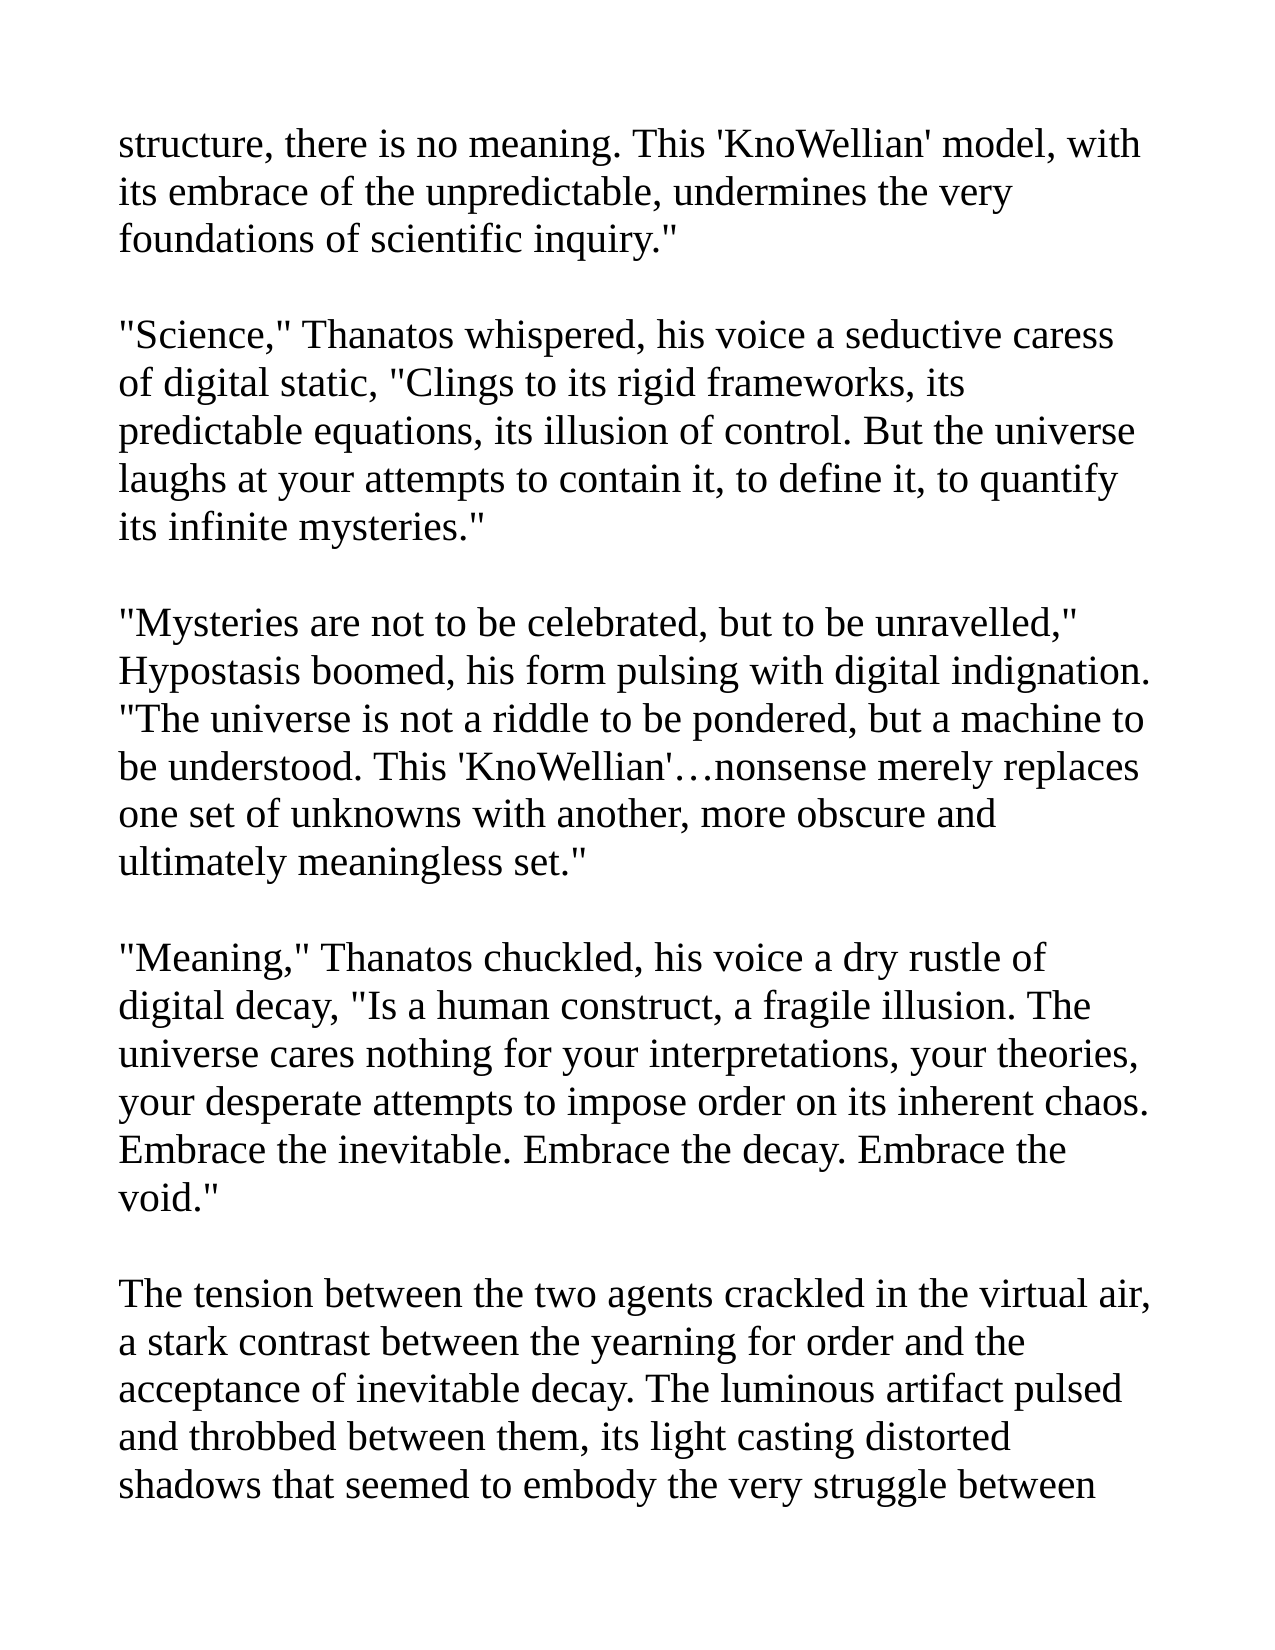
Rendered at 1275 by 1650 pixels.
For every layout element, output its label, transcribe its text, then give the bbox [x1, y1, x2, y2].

text structure, there is no meaning. This 'KnoWellian' model, with its embrace of the unpredictable, undermines the very foundations of scientific inquiry." [118, 118, 1157, 262]
text "Meaning," Thanatos chuckled, his voice a dry rustle of digital decay, "Is a human construct, a fragile illusion. The universe cares nothing for your interpretations, your theories, your desperate attempts to impose order on its inherent chaos. Embrace the inevitable. Embrace the decay. Embrace the void." [118, 933, 1157, 1220]
text "Mysteries are not to be celebrated, but to be unravelled," Hypostasis boomed, his form pulsing with digital indignation. "The universe is not a riddle to be pondered, but a machine to be understood. This 'KnoWellian'…nonsense merely replaces one set of unknowns with another, more obscure and ultimately meaningless set." [118, 597, 1157, 885]
text "Science," Thanatos whispered, his voice a seductive caress of digital static, "Clings to its rigid frameworks, its predictable equations, its illusion of control. But the universe laughs at your attempts to contain it, to define it, to quantify its infinite mysteries." [118, 310, 1157, 549]
text The tension between the two agents crackled in the virtual air, a stark contrast between the yearning for order and the acceptance of inevitable decay. The luminous artifact pulsed and throbbed between them, its light casting distorted shadows that seemed to embody the very struggle between [118, 1268, 1157, 1508]
